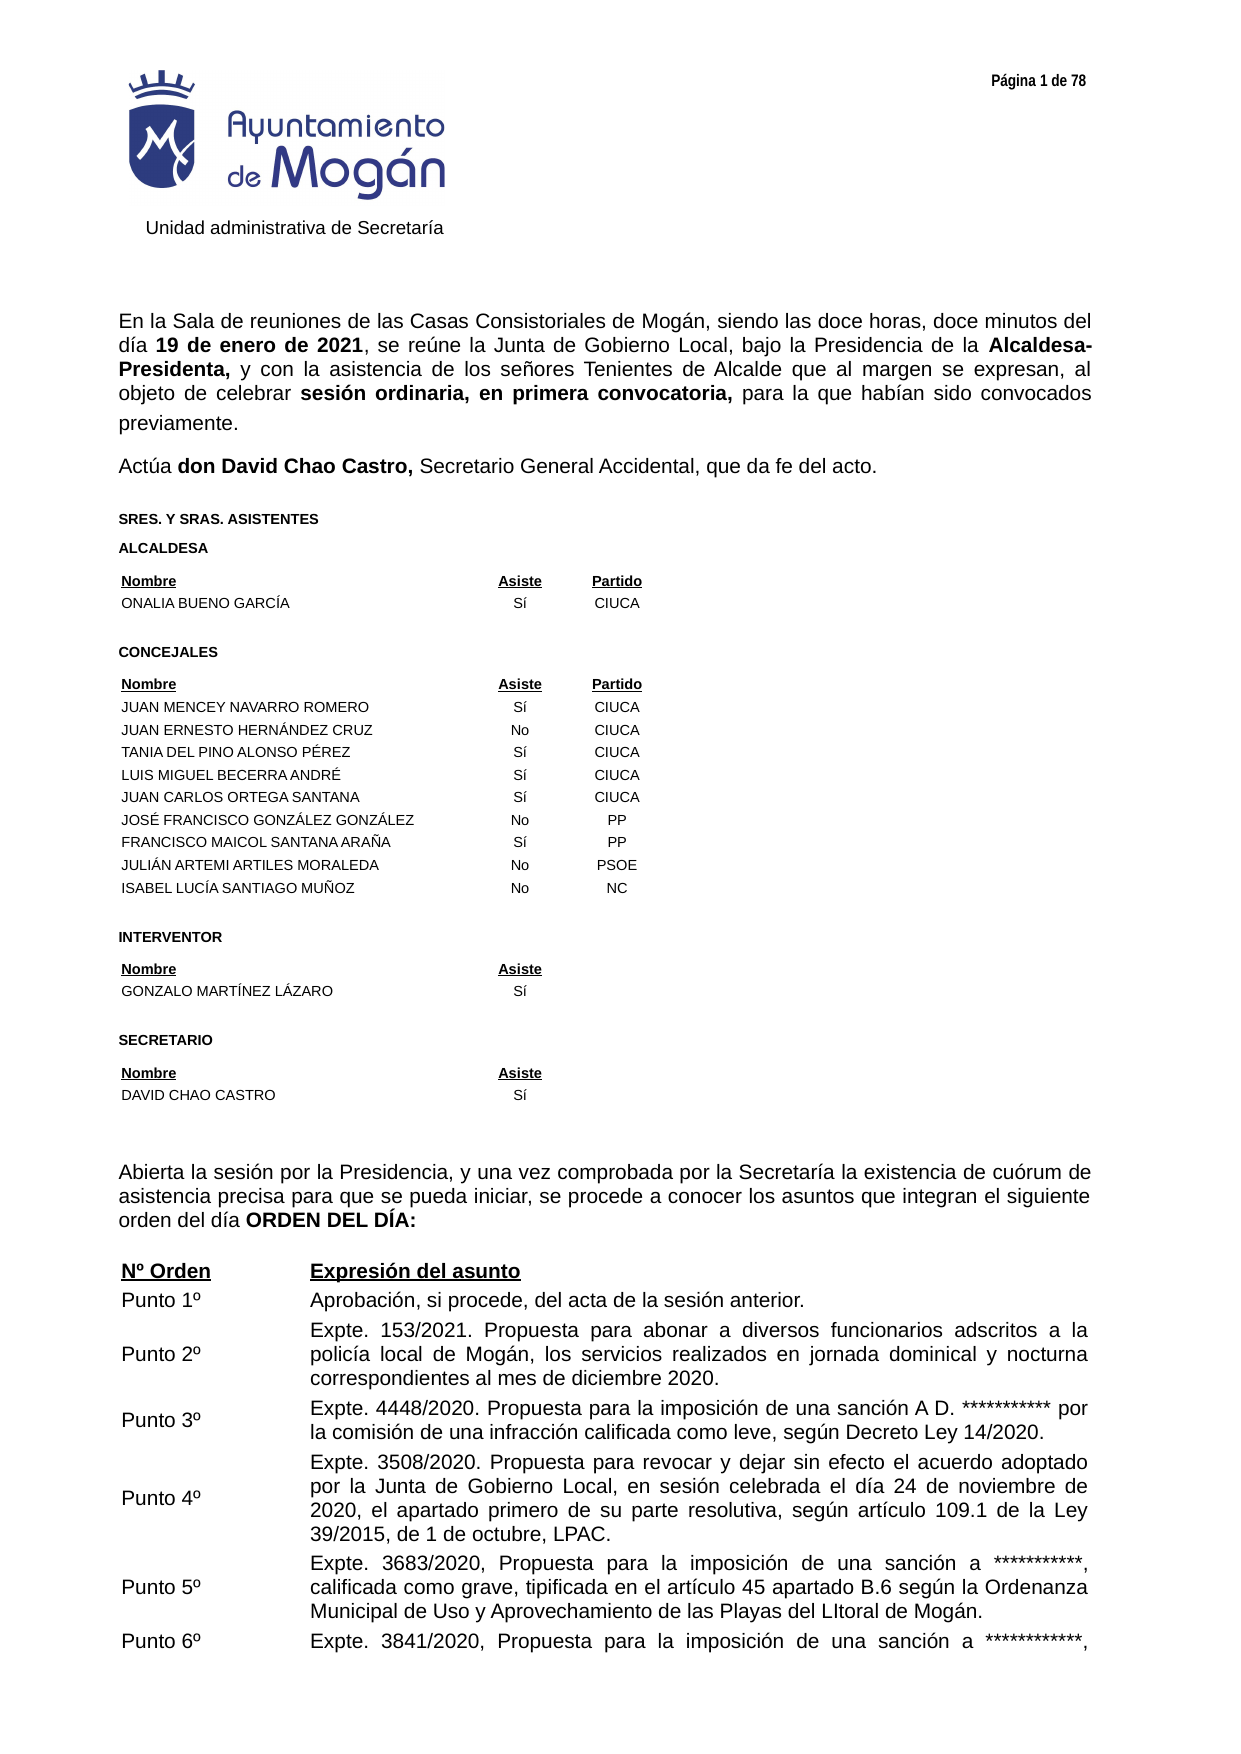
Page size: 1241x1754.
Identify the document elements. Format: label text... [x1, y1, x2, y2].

table_cell No [479, 809, 561, 831]
table_cell PP [561, 809, 673, 831]
table_cell Sí [479, 786, 561, 809]
table_cell JUAN CARLOS ORTEGA SANTANA [118, 786, 479, 809]
table_cell JOSÉ FRANCISCO GONZÁLEZ GONZÁLEZ [118, 809, 479, 831]
text CONCEJALES [118, 644, 1092, 661]
table_cell Punto 6º [118, 1626, 307, 1656]
table_cell CIUCA [561, 696, 673, 718]
table_cell CIUCA [561, 741, 673, 763]
table_cell CIUCA [561, 764, 673, 786]
table_cell Aprobación, si procede, del acta de la sesión anterior. [307, 1285, 1092, 1315]
table_header Expresión del asunto [307, 1256, 1092, 1285]
table_cell JUAN ERNESTO HERNÁNDEZ CRUZ [118, 718, 479, 741]
table_header Nombre [118, 1061, 479, 1084]
table_cell CIUCA [561, 786, 673, 809]
picture [128, 70, 445, 206]
table_cell Sí [479, 696, 561, 718]
table_cell Expte. 153/2021. Propuesta para abonar a diversos funcionarios adscritos a la policía local de Mogán, los servicios realizados en jornada dominical y nocturna correspondientes al mes de diciembre 2020. [307, 1315, 1092, 1393]
table_cell No [479, 876, 561, 899]
table_cell CIUCA [561, 718, 673, 741]
table_cell ISABEL LUCÍA SANTIAGO MUÑOZ [118, 876, 479, 899]
table_cell PSOE [561, 854, 673, 876]
text ALCALDESA [118, 540, 1092, 557]
text Abierta la sesión por la Presidencia, y una vez comprobada por la Secretaría la existencia de cuórum de asistencia precisa para que se pueda iniciar, se procede a conocer los asuntos que integran el siguiente orden del día ORDEN DEL DÍA: [118, 1160, 1092, 1232]
table_cell PP [561, 831, 673, 854]
table_cell Sí [479, 1084, 561, 1107]
table_cell Sí [479, 980, 561, 1003]
table_header Asiste [479, 673, 561, 696]
table_cell Sí [479, 764, 561, 786]
table_cell Sí [479, 831, 561, 854]
table_cell No [479, 718, 561, 741]
table_header Partido [561, 673, 673, 696]
table_cell JUAN MENCEY NAVARRO ROMERO [118, 696, 479, 718]
text SRES. Y SRAS. ASISTENTES [118, 511, 1092, 527]
table_header Asiste [479, 958, 561, 980]
table_header Asiste [479, 1061, 561, 1084]
table_cell DAVID CHAO CASTRO [118, 1084, 479, 1107]
table_cell Punto 3º [118, 1393, 307, 1447]
table_cell Expte. 4448/2020. Propuesta para la imposición de una sanción A D. *********** por la comisión de una infracción calificada como leve, según Decreto Ley 14/2020. [307, 1393, 1092, 1447]
table_header Partido [561, 569, 673, 592]
table_cell Expte. 3841/2020, Propuesta para la imposición de una sanción a ************, [307, 1626, 1092, 1656]
table_cell Punto 4º [118, 1447, 307, 1548]
table_cell Punto 5º [118, 1548, 307, 1626]
table_cell GONZALO MARTÍNEZ LÁZARO [118, 980, 479, 1003]
text Actúa don David Chao Castro, Secretario General Accidental, que da fe del acto. [118, 448, 1092, 479]
text SECRETARIO [118, 1032, 1092, 1049]
table_header Nombre [118, 569, 479, 592]
table_cell Expte. 3683/2020, Propuesta para la imposición de una sanción a ***********, calificada como grave, tipificada en el artículo 45 apartado B.6 según la Ordenanza Municipal de Uso y Aprovechamiento de las Playas del LItoral de Mogán. [307, 1548, 1092, 1626]
table_cell NC [561, 876, 673, 899]
table_cell LUIS MIGUEL BECERRA ANDRÉ [118, 764, 479, 786]
table_header Nombre [118, 958, 479, 980]
table_cell FRANCISCO MAICOL SANTANA ARAÑA [118, 831, 479, 854]
table_cell CIUCA [561, 592, 673, 614]
table_header Nº Orden [118, 1256, 307, 1285]
table_cell Sí [479, 592, 561, 614]
table_cell Sí [479, 741, 561, 763]
table_cell ONALIA BUENO GARCÍA [118, 592, 479, 614]
table_cell JULIÁN ARTEMI ARTILES MORALEDA [118, 854, 479, 876]
table_cell TANIA DEL PINO ALONSO PÉREZ [118, 741, 479, 763]
table_cell Expte. 3508/2020. Propuesta para revocar y dejar sin efecto el acuerdo adoptado por la Junta de Gobierno Local, en sesión celebrada el día 24 de noviembre de 2020, el apartado primero de su parte resolutiva, según artículo 109.1 de la Ley 39/2015, de 1 de octubre, LPAC. [307, 1447, 1092, 1548]
table_header Asiste [479, 569, 561, 592]
table_cell Punto 2º [118, 1315, 307, 1393]
table_header Nombre [118, 673, 479, 696]
text INTERVENTOR [118, 928, 1092, 945]
text En la Sala de reuniones de las Casas Consistoriales de Mogán, siendo las doce horas, doce minutos del día 19 de enero de 2021, se reúne la Junta de Gobierno Local, bajo la Presidencia de la Alcaldesa-Presidenta, y con la asistencia de los señores Tenientes de Alcalde que al margen se expresan, al objeto de celebrar sesión ordinaria, en primera convocatoria, para la que habían sido convocados previamente. [118, 309, 1092, 436]
table_cell Punto 1º [118, 1285, 307, 1315]
table_cell No [479, 854, 561, 876]
